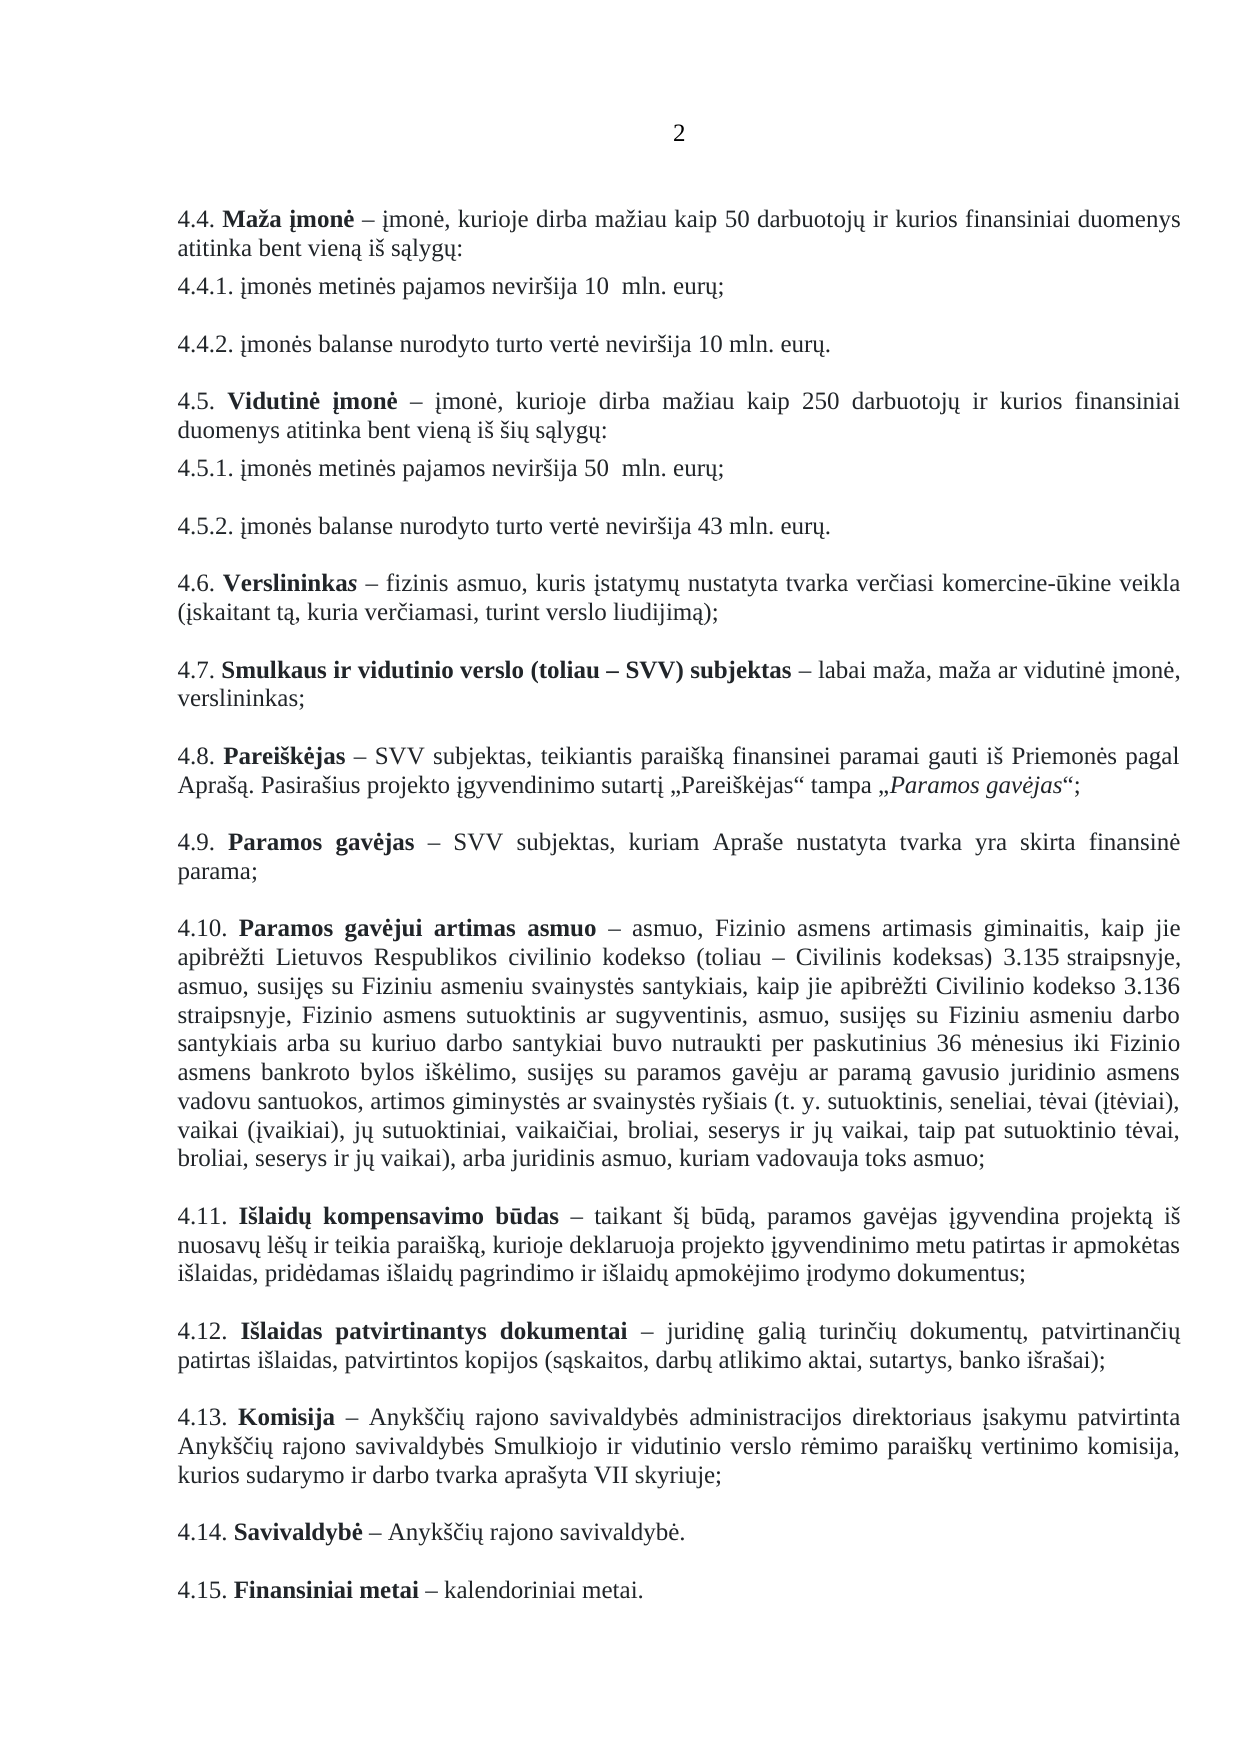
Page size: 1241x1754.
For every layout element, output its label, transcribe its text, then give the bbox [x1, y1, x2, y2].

text 4.6. Verslininkas – fizinis asmuo, kuris įstatymų nustatyta tvarka verčiasi komercine-ūkine veikla (įskaitant tą, kuria verčiamasi, turint verslo liudijimą); [177, 568, 1181, 626]
text 4.8. Pareiškėjas – SVV subjektas, teikiantis paraišką finansinei paramai gauti iš Priemonės pagal Aprašą. Pasirašius projekto įgyvendinimo sutartį „Pareiškėjas“ tampa „Paramos gavėjas“; [177, 741, 1181, 798]
text 4.13. Komisija – Anykščių rajono savivaldybės administracijos direktoriaus įsakymu patvirtinta Anykščių rajono savivaldybės Smulkiojo ir vidutinio verslo rėmimo paraiškų vertinimo komisija, kurios sudarymo ir darbo tvarka aprašyta VII skyriuje; [177, 1402, 1181, 1488]
text 4.4. Maža įmonė – įmonė, kurioje dirba mažiau kaip 50 darbuotojų ir kurios finansiniai duomenys atitinka bent vieną iš sąlygų: [177, 204, 1181, 262]
text 4.4.1. įmonės metinės pajamos neviršija 10 mln. eurų; [177, 271, 1181, 300]
text 4.5.2. įmonės balanse nurodyto turto vertė neviršija 43 mln. eurų. [177, 511, 1181, 540]
text 4.5.1. įmonės metinės pajamos neviršija 50 mln. eurų; [177, 453, 1181, 482]
text 4.4.2. įmonės balanse nurodyto turto vertė neviršija 10 mln. eurų. [177, 329, 1181, 358]
text 4.7. Smulkaus ir vidutinio verslo (toliau – SVV) subjektas – labai maža, maža ar vidutinė įmonė, verslininkas; [177, 655, 1181, 712]
text 4.9. Paramos gavėjas – SVV subjektas, kuriam Apraše nustatyta tvarka yra skirta finansinė parama; [177, 827, 1181, 885]
text 4.10. Paramos gavėjui artimas asmuo – asmuo, Fizinio asmens artimasis giminaitis, kaip jie apibrėžti Lietuvos Respublikos civilinio kodekso (toliau – Civilinis kodeksas) 3.135 straipsnyje, asmuo, susijęs su Fiziniu asmeniu svainystės santykiais, kaip jie apibrėžti Civilinio kodekso 3.136 straipsnyje, Fizinio asmens sutuoktinis ar sugyventinis, asmuo, susijęs su Fiziniu asmeniu darbo santykiais arba su kuriuo darbo santykiai buvo nutraukti per paskutinius 36 mėnesius iki Fizinio asmens bankroto bylos iškėlimo, susijęs su paramos gavėju ar paramą gavusio juridinio asmens vadovu santuokos, artimos giminystės ar svainystės ryšiais (t. y. sutuoktinis, seneliai, tėvai (įtėviai), vaikai (įvaikiai), jų sutuoktiniai, vaikaičiai, broliai, seserys ir jų vaikai, taip pat sutuoktinio tėvai, broliai, seserys ir jų vaikai), arba juridinis asmuo, kuriam vadovauja toks asmuo; [177, 913, 1181, 1172]
text 4.5. Vidutinė įmonė – įmonė, kurioje dirba mažiau kaip 250 darbuotojų ir kurios finansiniai duomenys atitinka bent vieną iš šių sąlygų: [177, 386, 1181, 444]
text 4.15. Finansiniai metai – kalendoriniai metai. [177, 1575, 1181, 1603]
text 4.14. Savivaldybė – Anykščių rajono savivaldybė. [177, 1517, 1181, 1546]
text 4.12. Išlaidas patvirtinantys dokumentai – juridinę galią turinčių dokumentų, patvirtinančių patirtas išlaidas, patvirtintos kopijos (sąskaitos, darbų atlikimo aktai, sutartys, banko išrašai); [177, 1316, 1181, 1373]
text 4.11. Išlaidų kompensavimo būdas – taikant šį būdą, paramos gavėjas įgyvendina projektą iš nuosavų lėšų ir teikia paraišką, kurioje deklaruoja projekto įgyvendinimo metu patirtas ir apmokėtas išlaidas, pridėdamas išlaidų pagrindimo ir išlaidų apmokėjimo įrodymo dokumentus; [177, 1201, 1181, 1287]
